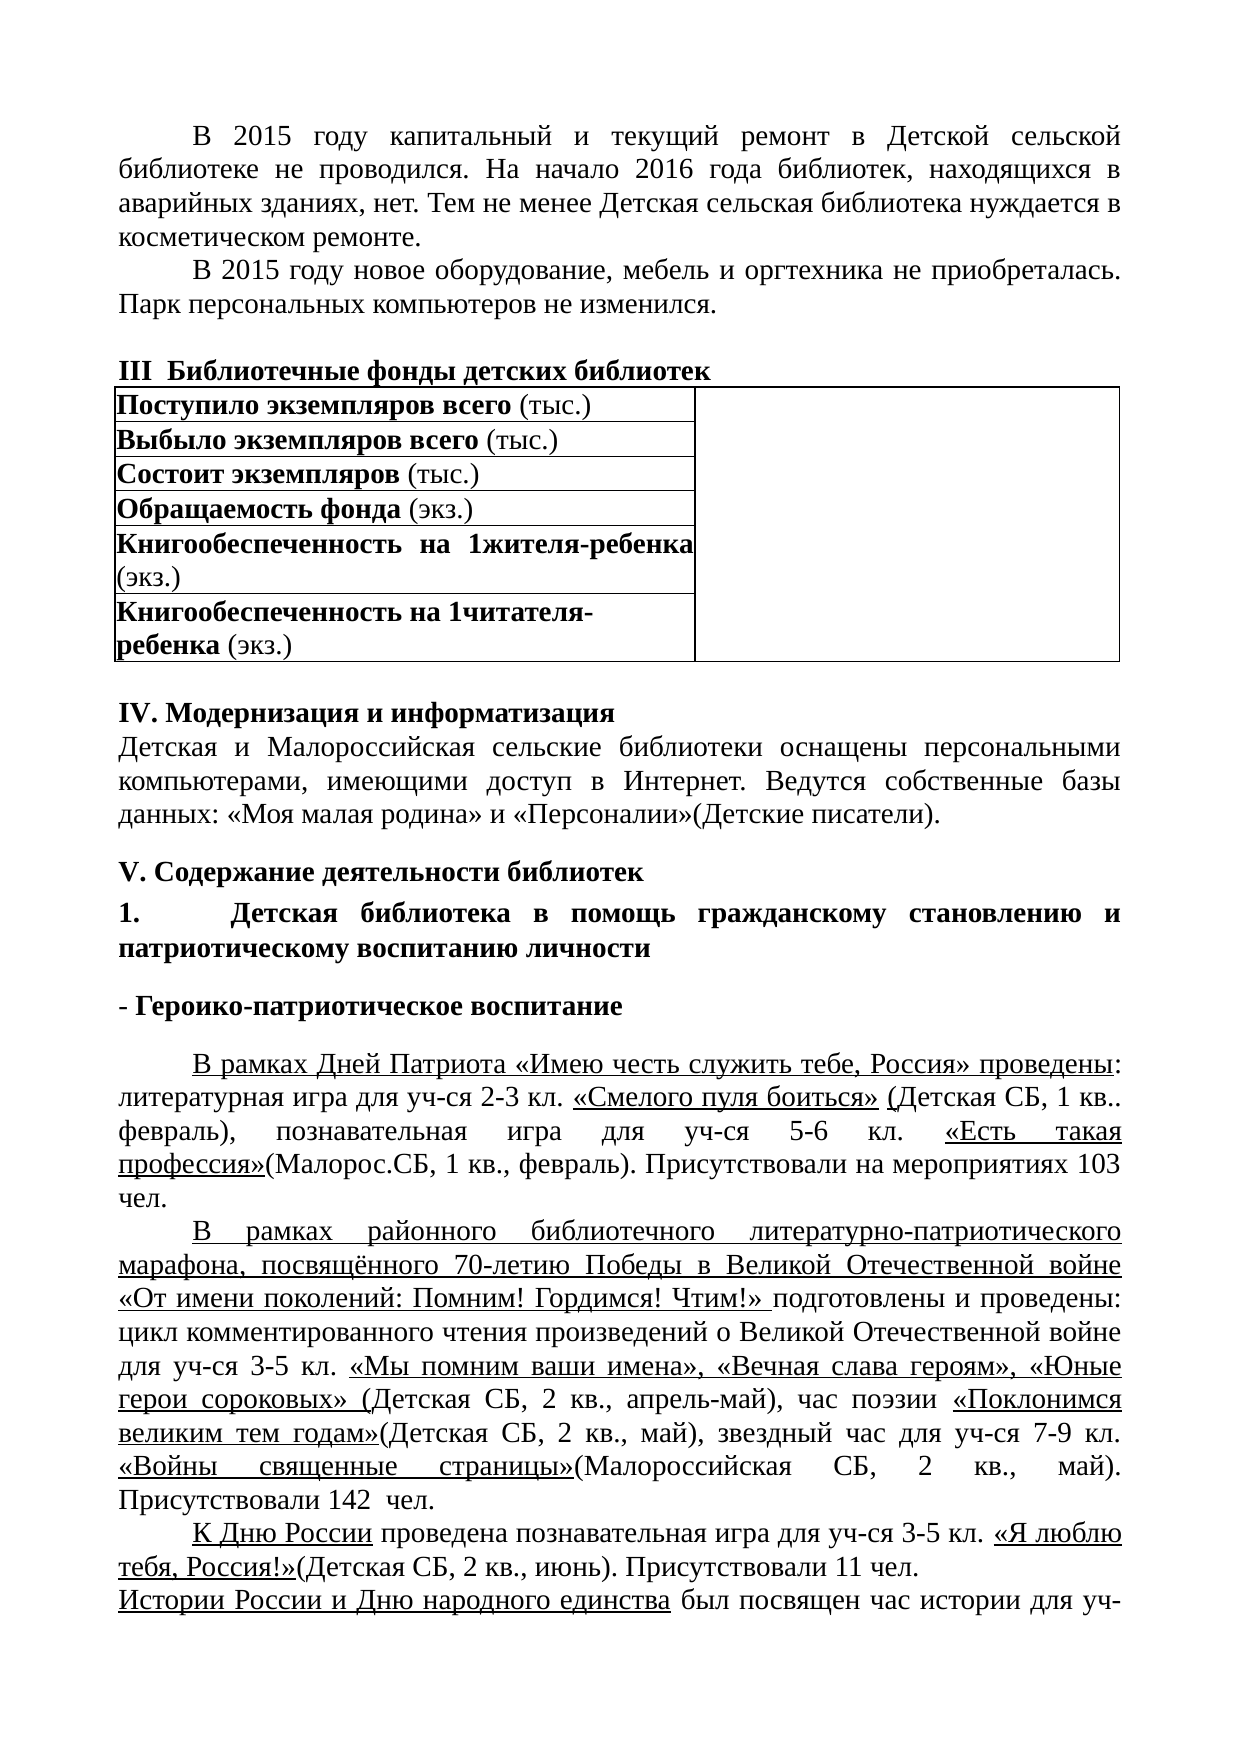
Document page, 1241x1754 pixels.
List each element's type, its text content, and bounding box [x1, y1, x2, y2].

text III Библиотечные фонды детских библиотек [118, 353, 1122, 386]
table_header Поступило экземпляров всего (тыс.) [116, 388, 694, 421]
text 1. Детская библиотека в помощь гражданскому становлению и патриотическому воспитанию личности [118, 887, 1122, 964]
text К Дню России проведена познавательная игра для уч-ся 3-5 кл. «Я люблю тебя, Россия!»(Детская СБ, 2 кв., июнь). Присутствовали 11 чел. [118, 1515, 1122, 1582]
table_cell Состоит экземпляров (тыс.) [116, 457, 694, 490]
text В рамках Дней Патриота «Имею честь служить тебе, Россия» проведены: литературная игра для уч-ся 2-3 кл. «Смелого пуля боиться» (Детская СБ, 1 кв.. февраль), познавательная игра для уч-ся 5-6 кл. «Есть такая профессия»(Малорос.СБ, 1 кв., февраль). Присутствовали на мероприятиях 103 чел. [118, 1046, 1122, 1213]
text «От имени поколений: Помним! Гордимся! Чтим!» подготовлены и проведены: цикл комментированного чтения произведений о Великой Отечественной войне для уч-ся 3-5 кл. «Мы помним ваши имена», «Вечная слава героям», «Юные герои сороковых» (Детская СБ, 2 кв., апрель-май), час поэзии «Поклонимся великим тем годам»(Детская СБ, 2 кв., май), звездный час для уч-ся 7-9 кл. «Войны священные страницы»(Малороссийская СБ, 2 кв., май). Присутствовали 142 чел. [118, 1278, 1122, 1515]
text В 2015 году капитальный и текущий ремонт в Детской сельской библиотеке не проводился. На начало 2016 года библиотек, находящихся в аварийных зданиях, нет. Тем не менее Детская сельская библиотека нуждается в косметическом ремонте. [118, 118, 1122, 252]
text Детская и Малороссийская сельские библиотеки оснащены персональными компьютерами, имеющими доступ в Интернет. Ведутся собственные базы данных: «Моя малая родина» и «Персоналии»(Детские писатели). [118, 729, 1122, 830]
text IV. Модернизация и информатизация [118, 696, 1122, 729]
table_cell Выбыло экземпляров всего (тыс.) [116, 422, 694, 456]
table_cell Книгообеспеченность на 1читателя- ребенка (экз.) [116, 594, 694, 661]
text V. Содержание деятельности библиотек [118, 854, 1122, 887]
table_header [696, 388, 1119, 661]
table_cell Обращаемость фонда (экз.) [116, 491, 694, 525]
text - Героико-патриотическое воспитание [118, 988, 1122, 1022]
text В 2015 году новое оборудование, мебель и оргтехника не приобреталась. Парк персональных компьютеров не изменился. [118, 252, 1122, 319]
text В рамках районного библиотечного литературно-патриотического марафона, посвящённого 70-летию Победы в Великой Отечественной войне [118, 1213, 1122, 1276]
text Истории России и Дню народного единства был посвящен час истории для уч- [118, 1582, 1122, 1616]
table_cell Книгообеспеченность на 1жителя-ребенка (экз.) [116, 526, 694, 593]
